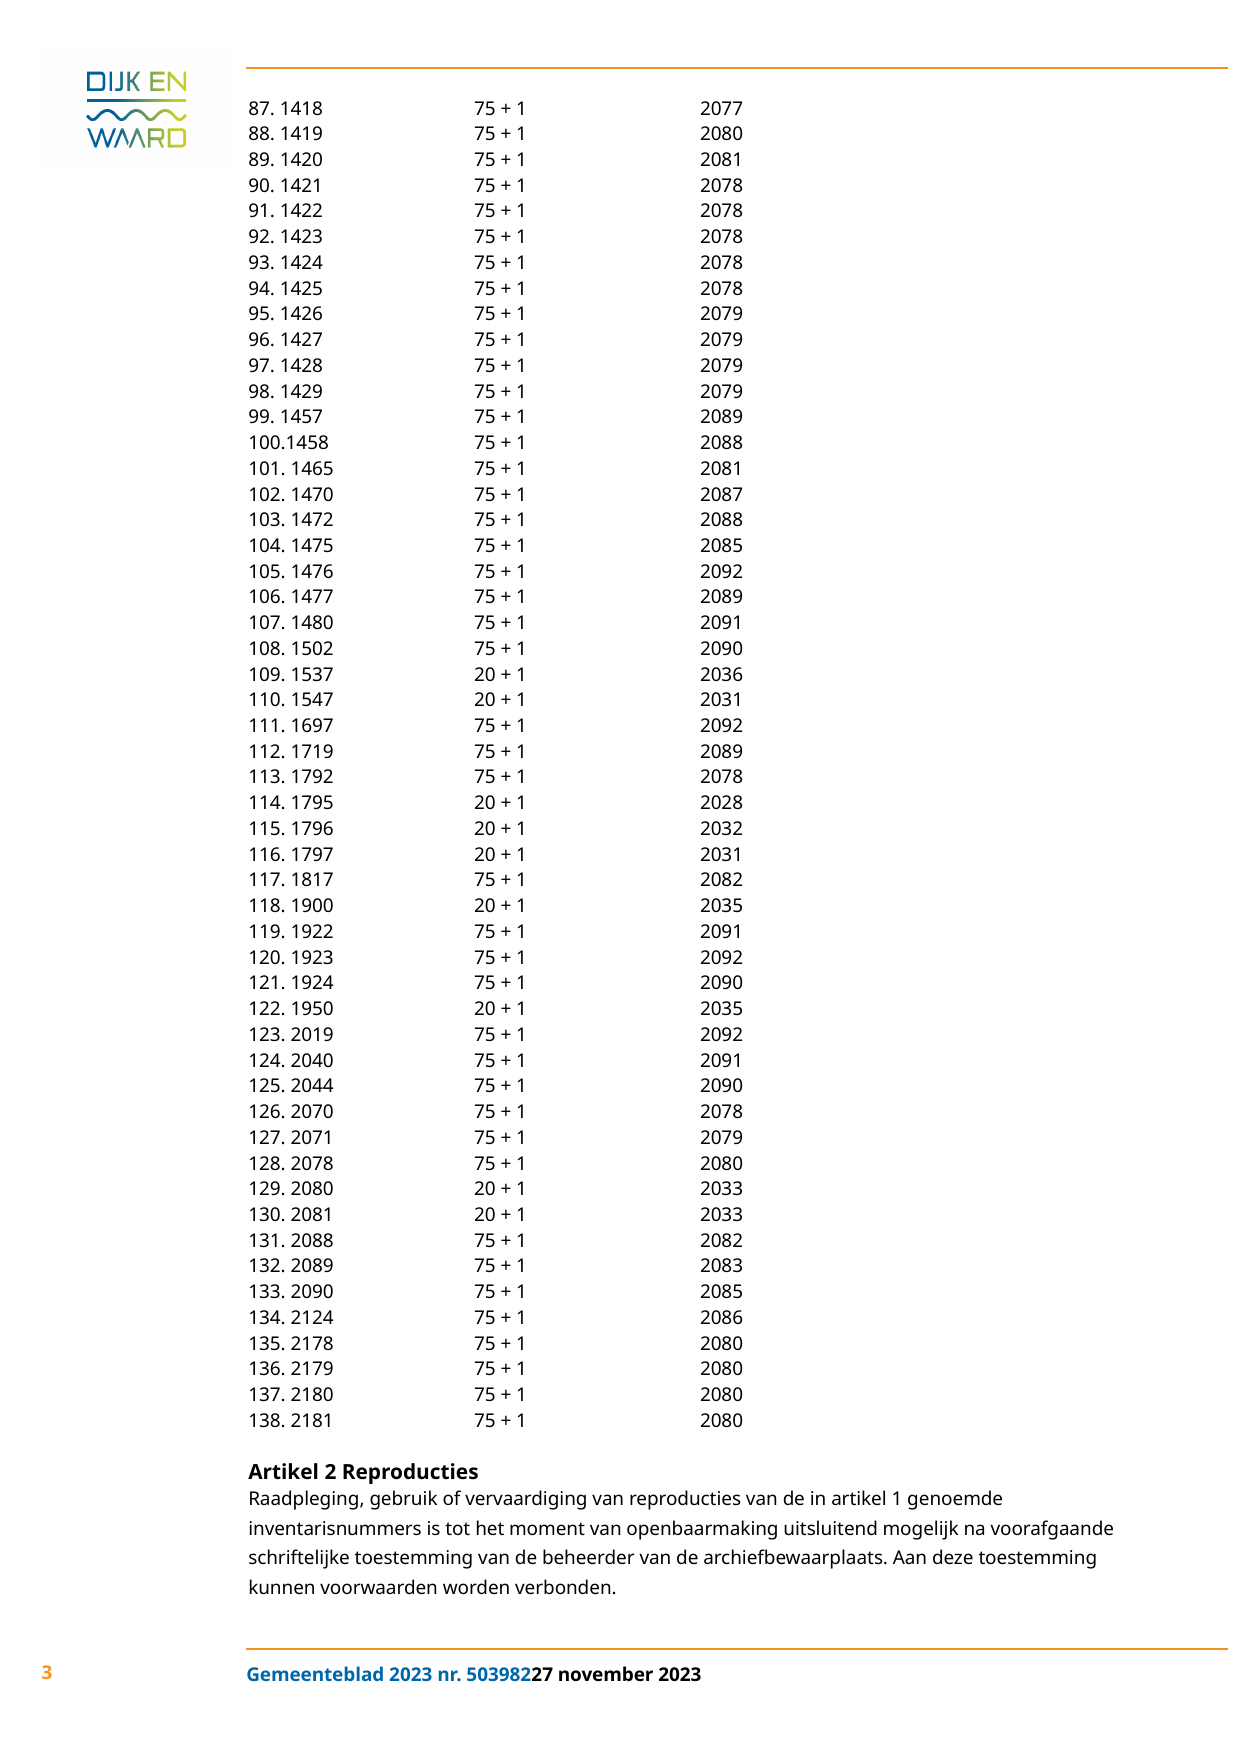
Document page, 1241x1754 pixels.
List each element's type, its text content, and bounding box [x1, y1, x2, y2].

table_cell 75 + 1 [474, 1227, 700, 1253]
table_cell 114. 1795 [248, 790, 474, 815]
table_cell 2088 [700, 506, 926, 532]
table_cell 2080 [700, 1407, 926, 1433]
table_cell 75 + 1 [474, 1381, 700, 1407]
table_cell 75 + 1 [474, 481, 700, 506]
table_cell 20 + 1 [474, 893, 700, 918]
table_cell 2078 [700, 224, 926, 249]
table_cell 122. 1950 [248, 995, 474, 1021]
table_cell 75 + 1 [474, 584, 700, 609]
table_cell 101. 1465 [248, 455, 474, 481]
table_cell 109. 1537 [248, 661, 474, 687]
table_cell 104. 1475 [248, 532, 474, 558]
table_cell 2089 [700, 584, 926, 609]
table_cell 125. 2044 [248, 1073, 474, 1098]
table_cell 75 + 1 [474, 172, 700, 198]
table_cell 113. 1792 [248, 764, 474, 789]
table_cell 2088 [700, 429, 926, 455]
table_cell 75 + 1 [474, 1124, 700, 1150]
table_cell 75 + 1 [474, 1278, 700, 1304]
table_cell 115. 1796 [248, 815, 474, 841]
table_cell 75 + 1 [474, 455, 700, 481]
table_cell 108. 1502 [248, 635, 474, 661]
table_cell 2085 [700, 1278, 926, 1304]
table_cell 138. 2181 [248, 1407, 474, 1433]
table_cell 75 + 1 [474, 1304, 700, 1330]
table_cell 120. 1923 [248, 944, 474, 969]
table_cell 2031 [700, 841, 926, 867]
table_cell 92. 1423 [248, 224, 474, 249]
table_cell 75 + 1 [474, 918, 700, 944]
table_cell 20 + 1 [474, 687, 700, 712]
table_cell 20 + 1 [474, 841, 700, 867]
table_cell 20 + 1 [474, 815, 700, 841]
table_cell 2080 [700, 1330, 926, 1356]
table_cell 2079 [700, 1124, 926, 1150]
table_cell 98. 1429 [248, 378, 474, 403]
table_cell 2079 [700, 301, 926, 326]
table_cell 89. 1420 [248, 146, 474, 172]
table_cell 2092 [700, 1021, 926, 1047]
table_cell 2091 [700, 918, 926, 944]
table_cell 20 + 1 [474, 1201, 700, 1227]
table_cell 2036 [700, 661, 926, 687]
table_cell [926, 1407, 1152, 1433]
table_cell 75 + 1 [474, 764, 700, 789]
table_cell 75 + 1 [474, 224, 700, 249]
table_cell 75 + 1 [474, 867, 700, 892]
table_cell 2033 [700, 1201, 926, 1227]
table_cell 2078 [700, 275, 926, 301]
table_cell 2079 [700, 352, 926, 378]
table_cell 2031 [700, 687, 926, 712]
text Raadpleging, gebruik of vervaardiging van reproducties van de in artikel 1 genoemde inventarisnummers is tot het moment van openbaarmaking uitsluitend mogelijk na voorafgaande schriftelijke toestemming van de beheerder van de archiefbewaarplaats. Aan deze toestemming kunnen voorwaarden worden verbonden. [248, 1485, 1152, 1600]
table_cell 75 + 1 [474, 95, 700, 121]
table_cell 126. 2070 [248, 1098, 474, 1124]
table_cell 2087 [700, 481, 926, 506]
table_cell 75 + 1 [474, 198, 700, 223]
table_cell 75 + 1 [474, 1356, 700, 1381]
table_cell 75 + 1 [474, 970, 700, 995]
table_cell 75 + 1 [474, 1021, 700, 1047]
table_cell 20 + 1 [474, 790, 700, 815]
table_cell 106. 1477 [248, 584, 474, 609]
table_cell 2082 [700, 867, 926, 892]
table_cell 93. 1424 [248, 249, 474, 275]
table_cell 107. 1480 [248, 609, 474, 635]
table_cell 103. 1472 [248, 506, 474, 532]
table_cell 100.1458 [248, 429, 474, 455]
table_cell 2033 [700, 1175, 926, 1201]
table_cell 116. 1797 [248, 841, 474, 867]
table_cell 2081 [700, 146, 926, 172]
table_cell 2078 [700, 198, 926, 223]
table_cell 2078 [700, 1098, 926, 1124]
table_cell 2092 [700, 558, 926, 584]
table_cell 2081 [700, 455, 926, 481]
table_cell 75 + 1 [474, 275, 700, 301]
table_cell 97. 1428 [248, 352, 474, 378]
table_cell 88. 1419 [248, 121, 474, 146]
table_cell 75 + 1 [474, 1330, 700, 1356]
table_cell 75 + 1 [474, 249, 700, 275]
table_cell 2035 [700, 893, 926, 918]
table_cell 136. 2179 [248, 1356, 474, 1381]
table_cell 95. 1426 [248, 301, 474, 326]
table_cell 2086 [700, 1304, 926, 1330]
table_cell 102. 1470 [248, 481, 474, 506]
table_cell 99. 1457 [248, 404, 474, 429]
text Artikel 2 Reproducties [248, 1457, 1152, 1485]
table_cell 75 + 1 [474, 558, 700, 584]
table_cell 119. 1922 [248, 918, 474, 944]
table_cell 2083 [700, 1253, 926, 1278]
table_cell 2085 [700, 532, 926, 558]
table_cell 75 + 1 [474, 146, 700, 172]
table_cell 2080 [700, 1150, 926, 1175]
table_cell 2090 [700, 970, 926, 995]
table_cell 112. 1719 [248, 738, 474, 764]
table_cell 2092 [700, 712, 926, 738]
table_cell 2077 [700, 95, 926, 121]
table_cell 20 + 1 [474, 995, 700, 1021]
table_cell 2080 [700, 1381, 926, 1407]
table_cell 96. 1427 [248, 326, 474, 352]
table_cell 2089 [700, 404, 926, 429]
table_cell 2078 [700, 249, 926, 275]
table_cell 75 + 1 [474, 635, 700, 661]
table_cell 124. 2040 [248, 1047, 474, 1072]
table_cell 117. 1817 [248, 867, 474, 892]
table_cell 75 + 1 [474, 404, 700, 429]
table_cell 127. 2071 [248, 1124, 474, 1150]
table_cell 2090 [700, 1073, 926, 1098]
table_cell 2032 [700, 815, 926, 841]
table_cell 2080 [700, 1356, 926, 1381]
table_cell 75 + 1 [474, 1407, 700, 1433]
table_cell 75 + 1 [474, 712, 700, 738]
table_cell 110. 1547 [248, 687, 474, 712]
table_cell 2091 [700, 1047, 926, 1072]
table_cell 75 + 1 [474, 378, 700, 403]
table_cell 118. 1900 [248, 893, 474, 918]
table_cell 2078 [700, 764, 926, 789]
table_cell 111. 1697 [248, 712, 474, 738]
table_cell 20 + 1 [474, 1175, 700, 1201]
table_cell 20 + 1 [474, 661, 700, 687]
table_cell 75 + 1 [474, 121, 700, 146]
picture [41, 47, 231, 172]
table_cell 123. 2019 [248, 1021, 474, 1047]
table_cell 75 + 1 [474, 1253, 700, 1278]
table_cell 130. 2081 [248, 1201, 474, 1227]
table_cell 94. 1425 [248, 275, 474, 301]
table_cell 105. 1476 [248, 558, 474, 584]
table_cell 2035 [700, 995, 926, 1021]
table_cell 128. 2078 [248, 1150, 474, 1175]
table_cell 75 + 1 [474, 352, 700, 378]
table_cell 75 + 1 [474, 738, 700, 764]
table_cell 75 + 1 [474, 532, 700, 558]
table_cell 90. 1421 [248, 172, 474, 198]
table_cell 75 + 1 [474, 429, 700, 455]
table_cell 75 + 1 [474, 1073, 700, 1098]
table_cell 2080 [700, 121, 926, 146]
table_cell 75 + 1 [474, 944, 700, 969]
table_cell 2091 [700, 609, 926, 635]
table_cell 2092 [700, 944, 926, 969]
table_cell 137. 2180 [248, 1381, 474, 1407]
table_cell 132. 2089 [248, 1253, 474, 1278]
table_cell 75 + 1 [474, 301, 700, 326]
table_cell 87. 1418 [248, 95, 474, 121]
table_cell 75 + 1 [474, 1150, 700, 1175]
table_cell 2082 [700, 1227, 926, 1253]
table_cell 2078 [700, 172, 926, 198]
table_cell 135. 2178 [248, 1330, 474, 1356]
table_cell 131. 2088 [248, 1227, 474, 1253]
table_cell 2028 [700, 790, 926, 815]
table_cell 75 + 1 [474, 609, 700, 635]
table_cell 129. 2080 [248, 1175, 474, 1201]
table_cell 75 + 1 [474, 506, 700, 532]
table_cell 75 + 1 [474, 326, 700, 352]
table_cell 75 + 1 [474, 1098, 700, 1124]
table_cell 133. 2090 [248, 1278, 474, 1304]
table_cell 75 + 1 [474, 1047, 700, 1072]
table_cell 2079 [700, 378, 926, 403]
table_cell 121. 1924 [248, 970, 474, 995]
table_cell 91. 1422 [248, 198, 474, 223]
table_cell 2079 [700, 326, 926, 352]
table_cell 2089 [700, 738, 926, 764]
table_cell 2090 [700, 635, 926, 661]
table_cell 134. 2124 [248, 1304, 474, 1330]
